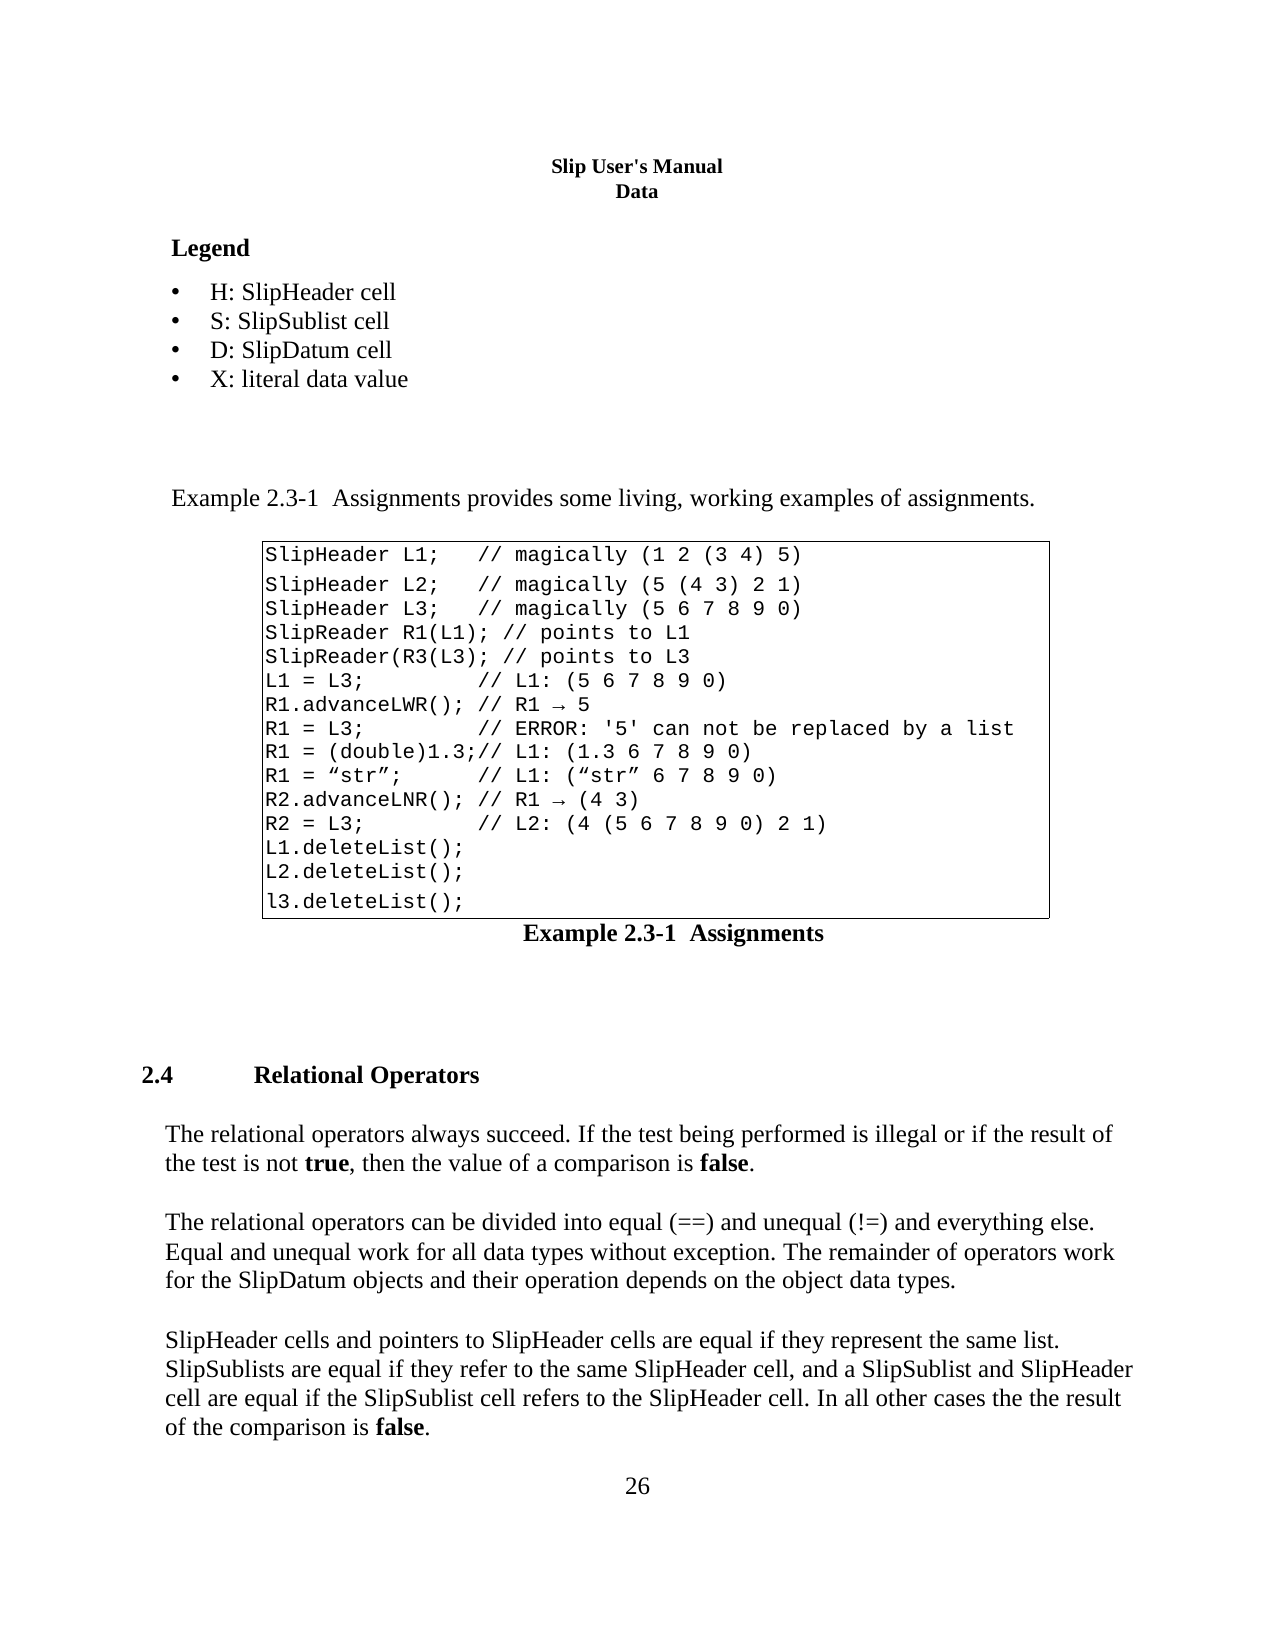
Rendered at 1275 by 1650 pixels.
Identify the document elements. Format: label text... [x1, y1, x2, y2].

text l3.deleteList(); [263, 888, 1049, 918]
text The relational operators can be divided into equal (==) and unequal (!=) and everything else. Equal and unequal work for all data types without exception. The remainder of operators work for the SlipDatum objects and their operation depends on the object data types. [957, 1207, 1140, 1294]
text L2.deleteList(); [263, 861, 1049, 888]
text SlipHeader L3; // magically (5 6 7 8 9 0) [263, 598, 1049, 622]
list S: SlipSublist cell [390, 306, 1140, 335]
text SlipHeader L2; // magically (5 (4 3) 2 1) [263, 571, 1049, 598]
text L1.deleteList(); [263, 837, 1049, 861]
list D: SlipDatum cell [392, 335, 1140, 364]
text Example 2.3-1 Assignments provides some living, working examples of assignments. [171, 482, 1140, 512]
text SlipReader R1(L1); // points to L1 [263, 622, 1049, 646]
text R1 = L3; // ERROR: '5' can not be replaced by a list [263, 717, 1049, 741]
text Example 2.3-1 Assignments [824, 919, 1049, 947]
text SlipHeader cells and pointers to SlipHeader cells are equal if they represent the same list. SlipSublists are equal if they refer to the same SlipHeader cell, and a SlipSublist and SlipHeader cell are equal if the SlipSublist cell refers to the SlipHeader cell. In all other cases the the result of the comparison is false. [165, 1324, 1140, 1441]
list D: SlipDatum cell [171, 335, 210, 364]
text SlipHeader L1; // magically (1 2 (3 4) 5) [263, 542, 1049, 571]
text R2 = L3; // L2: (4 (5 6 7 8 9 0) 2 1) [263, 813, 1049, 837]
list X: literal data value [408, 364, 1140, 393]
text Legend [250, 233, 1140, 262]
text R2.advanceLNR(); // R1 → (4 3) [263, 789, 1049, 813]
list H: SlipHeader cell [171, 277, 210, 306]
text R1.advanceLWR(); // R1 → 5 [263, 693, 1049, 717]
subtitle Relational Operators [135, 1060, 1140, 1089]
list H: SlipHeader cell [396, 277, 1140, 306]
text R1 = “str”; // L1: (“str” 6 7 8 9 0) [263, 765, 1049, 789]
text Example 2.3-1 Assignments [298, 919, 523, 947]
text The relational operators always succeed. If the test being performed is illegal or if the result of the test is not true, then the value of a comparison is false. [755, 1119, 1140, 1177]
text SlipReader(R3(L3); // points to L3 [263, 646, 1049, 669]
list S: SlipSublist cell [171, 306, 210, 335]
text L1 = L3; // L1: (5 6 7 8 9 0) [263, 669, 1049, 693]
list X: literal data value [171, 364, 210, 393]
text R1 = (double)1.3;// L1: (1.3 6 7 8 9 0) [263, 741, 1049, 765]
